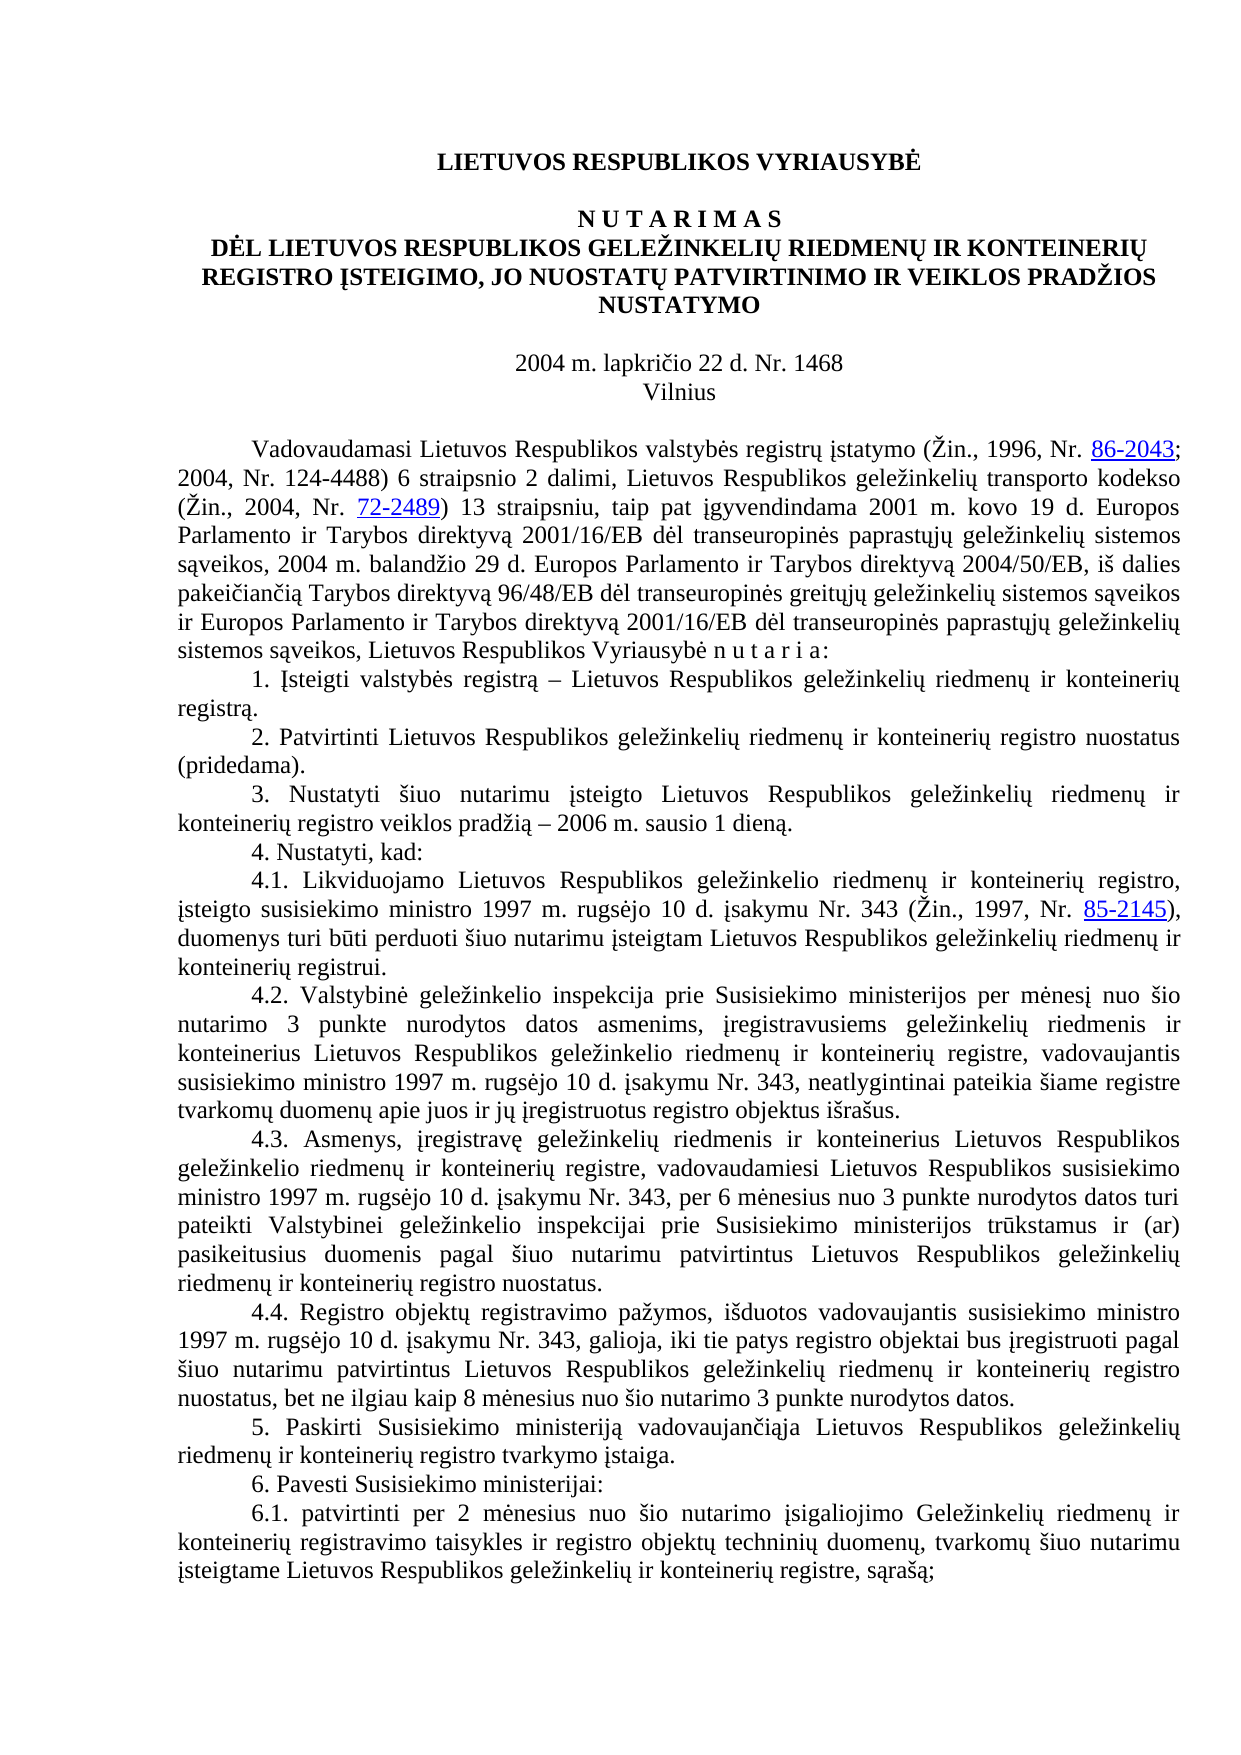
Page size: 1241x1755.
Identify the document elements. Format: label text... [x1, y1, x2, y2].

text 3. Nustatyti šiuo nutarimu įsteigto Lietuvos Respublikos geležinkelių riedmenų ir konteinerių registro veiklos pradžią – 2006 m. sausio 1 dieną. [177, 779, 1181, 837]
text N U T A R I M A S [177, 204, 1181, 233]
text 4.4. Registro objektų registravimo pažymos, išduotos vadovaujantis susisiekimo ministro 1997 m. rugsėjo 10 d. įsakymu Nr. 343, galioja, iki tie patys registro objektai bus įregistruoti pagal šiuo nutarimu patvirtintus Lietuvos Respublikos geležinkelių riedmenų ir konteinerių registro nuostatus, bet ne ilgiau kaip 8 mėnesius nuo šio nutarimo 3 punkte nurodytos datos. [177, 1297, 1181, 1412]
text 4.1. Likviduojamo Lietuvos Respublikos geležinkelio riedmenų ir konteinerių registro, įsteigto susisiekimo ministro 1997 m. rugsėjo 10 d. įsakymu Nr. 343 (Žin., 1997, Nr. 85-2145), duomenys turi būti perduoti šiuo nutarimu įsteigtam Lietuvos Respublikos geležinkelių riedmenų ir konteinerių registrui. [177, 866, 1181, 981]
text LIETUVOS RESPUBLIKOS VYRIAUSYBĖ [177, 147, 1181, 176]
text 6.1. patvirtinti per 2 mėnesius nuo šio nutarimo įsigaliojimo Geležinkelių riedmenų ir konteinerių registravimo taisykles ir registro objektų techninių duomenų, tvarkomų šiuo nutarimu įsteigtame Lietuvos Respublikos geležinkelių ir konteinerių registre, sąrašą; [177, 1498, 1181, 1584]
text 1. Įsteigti valstybės registrą – Lietuvos Respublikos geležinkelių riedmenų ir konteinerių registrą. [177, 664, 1181, 722]
text 4.3. Asmenys, įregistravę geležinkelių riedmenis ir konteinerius Lietuvos Respublikos geležinkelio riedmenų ir konteinerių registre, vadovaudamiesi Lietuvos Respublikos susisiekimo ministro 1997 m. rugsėjo 10 d. įsakymu Nr. 343, per 6 mėnesius nuo 3 punkte nurodytos datos turi pateikti Valstybinei geležinkelio inspekcijai prie Susisiekimo ministerijos trūkstamus ir (ar) pasikeitusius duomenis pagal šiuo nutarimu patvirtintus Lietuvos Respublikos geležinkelių riedmenų ir konteinerių registro nuostatus. [177, 1124, 1181, 1297]
text Vilnius [177, 377, 1181, 406]
text Vadovaudamasi Lietuvos Respublikos valstybės registrų įstatymo (Žin., 1996, Nr. 86-2043; 2004, Nr. 124-4488) 6 straipsnio 2 dalimi, Lietuvos Respublikos geležinkelių transporto kodekso (Žin., 2004, Nr. 72-2489) 13 straipsniu, taip pat įgyvendindama 2001 m. kovo 19 d. Europos Parlamento ir Tarybos direktyvą 2001/16/EB dėl transeuropinės paprastųjų geležinkelių sistemos sąveikos, 2004 m. balandžio 29 d. Europos Parlamento ir Tarybos direktyvą 2004/50/EB, iš dalies pakeičiančią Tarybos direktyvą 96/48/EB dėl transeuropinės greitųjų geležinkelių sistemos sąveikos ir Europos Parlamento ir Tarybos direktyvą 2001/16/EB dėl transeuropinės paprastųjų geležinkelių sistemos sąveikos, Lietuvos Respublikos Vyriausybė nutaria: [177, 434, 1181, 664]
text 6. Pavesti Susisiekimo ministerijai: [177, 1469, 1181, 1498]
text 2004 m. lapkričio 22 d. Nr. 1468 [177, 348, 1181, 377]
text 4.2. Valstybinė geležinkelio inspekcija prie Susisiekimo ministerijos per mėnesį nuo šio nutarimo 3 punkte nurodytos datos asmenims, įregistravusiems geležinkelių riedmenis ir konteinerius Lietuvos Respublikos geležinkelio riedmenų ir konteinerių registre, vadovaujantis susisiekimo ministro 1997 m. rugsėjo 10 d. įsakymu Nr. 343, neatlygintinai pateikia šiame registre tvarkomų duomenų apie juos ir jų įregistruotus registro objektus išrašus. [177, 981, 1181, 1124]
text 2. Patvirtinti Lietuvos Respublikos geležinkelių riedmenų ir konteinerių registro nuostatus (pridedama). [177, 722, 1181, 779]
text DĖL LIETUVOS RESPUBLIKOS GELEŽINKELIŲ RIEDMENŲ IR KONTEINERIŲ REGISTRO ĮSTEIGIMO, JO NUOSTATŲ PATVIRTINIMO IR VEIKLOS PRADŽIOS NUSTATYMO [177, 233, 1181, 319]
text 4. Nustatyti, kad: [177, 837, 1181, 866]
text 5. Paskirti Susisiekimo ministeriją vadovaujančiąja Lietuvos Respublikos geležinkelių riedmenų ir konteinerių registro tvarkymo įstaiga. [177, 1412, 1181, 1469]
